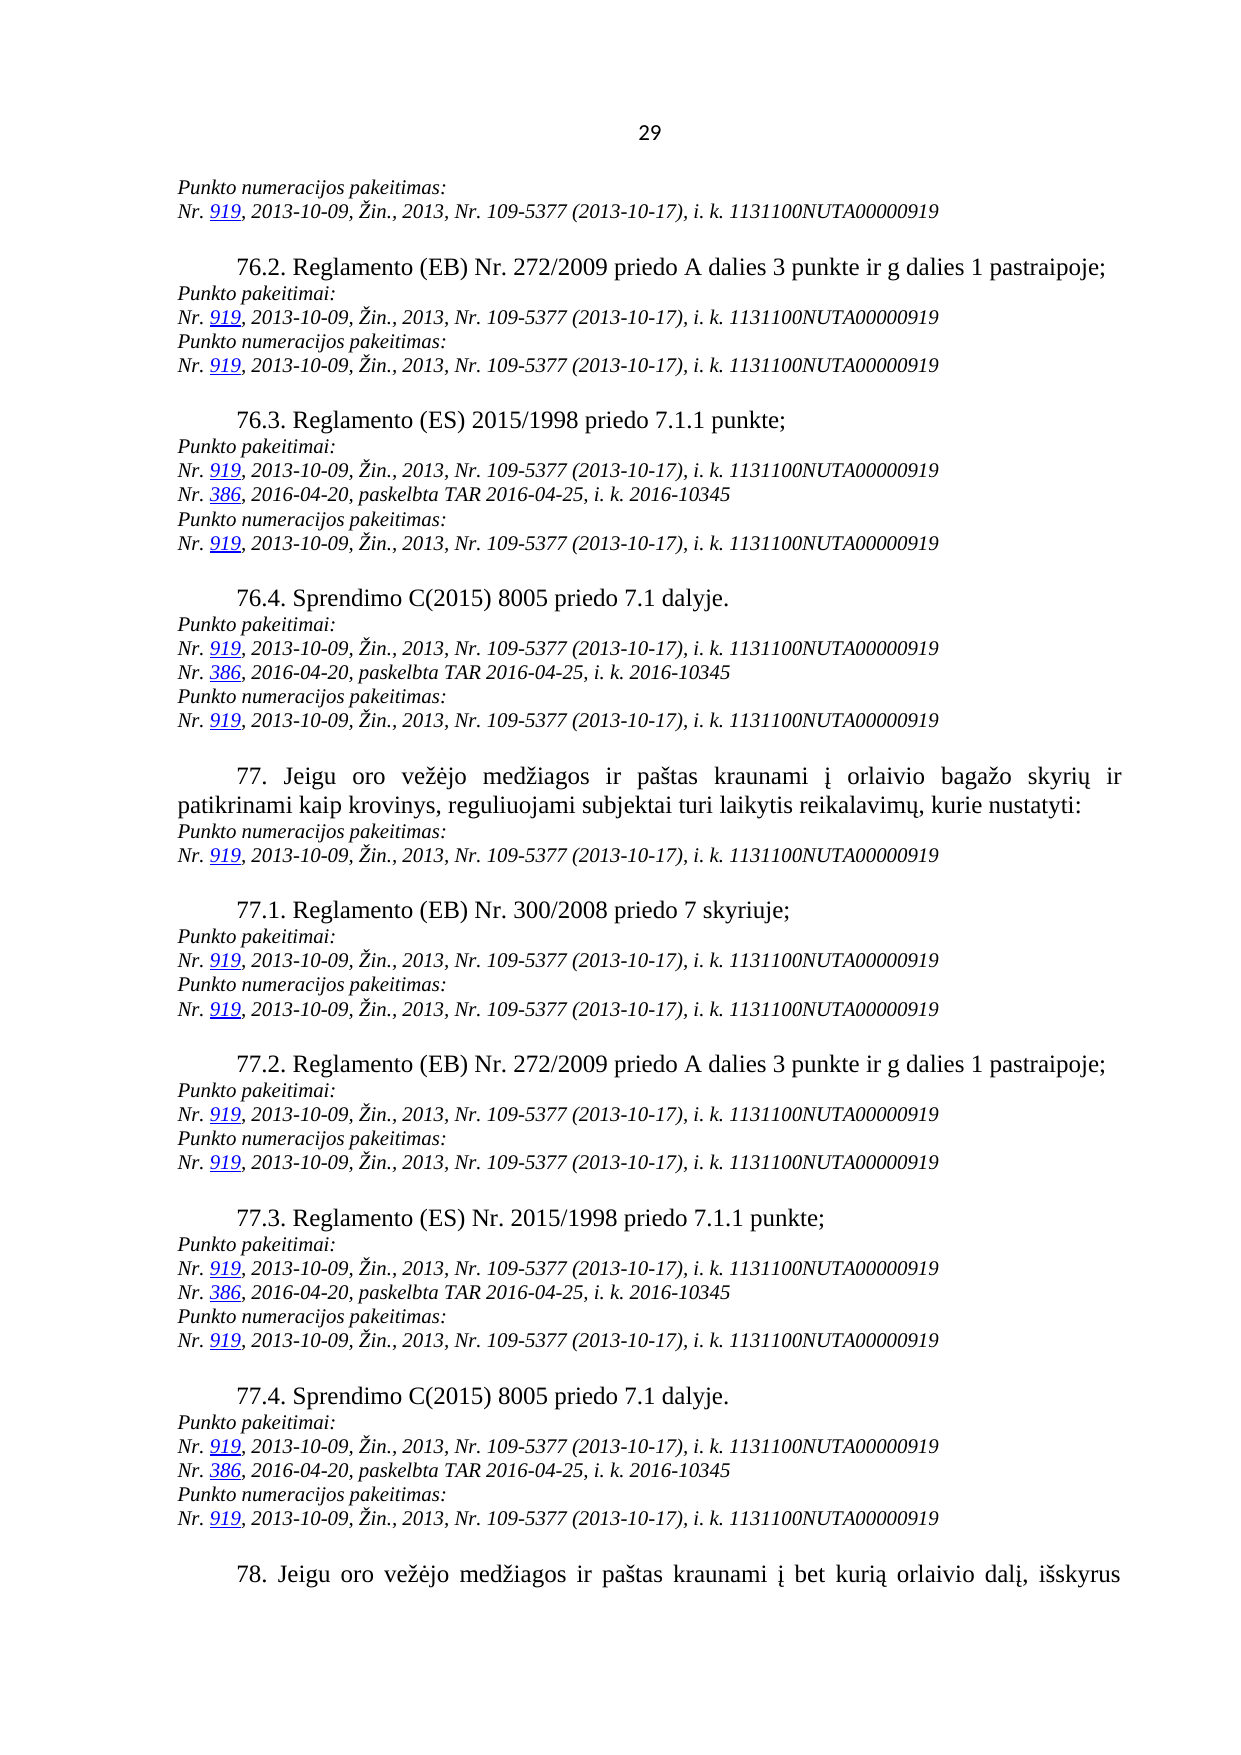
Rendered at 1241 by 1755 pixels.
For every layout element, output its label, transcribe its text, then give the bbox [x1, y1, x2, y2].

text Nr. 919, 2013-10-09, Žin., 2013, Nr. 109-5377 (2013-10-17), i. k. 1131100NUTA00000919 [177, 996, 1122, 1021]
text Nr. 919, 2013-10-09, Žin., 2013, Nr. 109-5377 (2013-10-17), i. k. 1131100NUTA00000919 [177, 636, 1122, 660]
text Nr. 919, 2013-10-09, Žin., 2013, Nr. 109-5377 (2013-10-17), i. k. 1131100NUTA00000919 [177, 1434, 1122, 1458]
text Punkto numeracijos pakeitimas: [177, 1126, 1122, 1150]
text Nr. 919, 2013-10-09, Žin., 2013, Nr. 109-5377 (2013-10-17), i. k. 1131100NUTA00000919 [177, 458, 1122, 482]
text Nr. 919, 2013-10-09, Žin., 2013, Nr. 109-5377 (2013-10-17), i. k. 1131100NUTA00000919 [177, 199, 1122, 223]
text Nr. 919, 2013-10-09, Žin., 2013, Nr. 109-5377 (2013-10-17), i. k. 1131100NUTA00000919 [177, 304, 1122, 329]
text Nr. 386, 2016-04-20, paskelbta TAR 2016-04-25, i. k. 2016-10345 [177, 1458, 1122, 1482]
text Punkto pakeitimai: [177, 1409, 1122, 1434]
text Punkto numeracijos pakeitimas: [177, 175, 1122, 199]
text 76.3. Reglamento (ES) 2015/1998 priedo 7.1.1 punkte; [177, 406, 1122, 434]
text Punkto numeracijos pakeitimas: [177, 1304, 1122, 1328]
text 77. Jeigu oro vežėjo medžiagos ir paštas kraunami į orlaivio bagažo skyrių ir patikrinami kaip krovinys, reguliuojami subjektai turi laikytis reikalavimų, kurie nustatyti: [177, 761, 1122, 819]
text 77.1. Reglamento (EB) Nr. 300/2008 priedo 7 skyriuje; [177, 896, 1122, 924]
text Punkto numeracijos pakeitimas: [177, 684, 1122, 708]
text Nr. 919, 2013-10-09, Žin., 2013, Nr. 109-5377 (2013-10-17), i. k. 1131100NUTA00000919 [177, 531, 1122, 554]
text Punkto pakeitimai: [177, 924, 1122, 948]
text 76.2. Reglamento (EB) Nr. 272/2009 priedo A dalies 3 punkte ir g dalies 1 pastraipoje; [177, 252, 1122, 281]
text Nr. 919, 2013-10-09, Žin., 2013, Nr. 109-5377 (2013-10-17), i. k. 1131100NUTA00000919 [177, 353, 1122, 377]
text 76.4. Sprendimo C(2015) 8005 priedo 7.1 dalyje. [177, 583, 1122, 612]
text Nr. 919, 2013-10-09, Žin., 2013, Nr. 109-5377 (2013-10-17), i. k. 1131100NUTA00000919 [177, 1256, 1122, 1280]
text Punkto pakeitimai: [177, 1078, 1122, 1102]
text Nr. 386, 2016-04-20, paskelbta TAR 2016-04-25, i. k. 2016-10345 [177, 482, 1122, 506]
text Punkto pakeitimai: [177, 434, 1122, 458]
text Punkto numeracijos pakeitimas: [177, 329, 1122, 353]
text Punkto numeracijos pakeitimas: [177, 819, 1122, 843]
text Nr. 386, 2016-04-20, paskelbta TAR 2016-04-25, i. k. 2016-10345 [177, 660, 1122, 684]
text Nr. 919, 2013-10-09, Žin., 2013, Nr. 109-5377 (2013-10-17), i. k. 1131100NUTA00000919 [177, 1102, 1122, 1126]
text Punkto pakeitimai: [177, 1232, 1122, 1256]
text 78. Jeigu oro vežėjo medžiagos ir paštas kraunami į bet kurią orlaivio dalį, išskyrus [177, 1559, 1122, 1587]
text Punkto numeracijos pakeitimas: [177, 506, 1122, 531]
text Nr. 919, 2013-10-09, Žin., 2013, Nr. 109-5377 (2013-10-17), i. k. 1131100NUTA00000919 [177, 843, 1122, 867]
text Nr. 919, 2013-10-09, Žin., 2013, Nr. 109-5377 (2013-10-17), i. k. 1131100NUTA00000919 [177, 948, 1122, 972]
text Punkto pakeitimai: [177, 612, 1122, 636]
text 77.2. Reglamento (EB) Nr. 272/2009 priedo A dalies 3 punkte ir g dalies 1 pastraipoje; [177, 1049, 1122, 1078]
text Nr. 919, 2013-10-09, Žin., 2013, Nr. 109-5377 (2013-10-17), i. k. 1131100NUTA00000919 [177, 1328, 1122, 1352]
text Punkto numeracijos pakeitimas: [177, 972, 1122, 996]
text 77.3. Reglamento (ES) Nr. 2015/1998 priedo 7.1.1 punkte; [177, 1203, 1122, 1232]
text Nr. 919, 2013-10-09, Žin., 2013, Nr. 109-5377 (2013-10-17), i. k. 1131100NUTA00000919 [177, 1150, 1122, 1174]
text Nr. 919, 2013-10-09, Žin., 2013, Nr. 109-5377 (2013-10-17), i. k. 1131100NUTA00000919 [177, 708, 1122, 732]
text Punkto numeracijos pakeitimas: [177, 1482, 1122, 1506]
text Nr. 386, 2016-04-20, paskelbta TAR 2016-04-25, i. k. 2016-10345 [177, 1280, 1122, 1304]
text Nr. 919, 2013-10-09, Žin., 2013, Nr. 109-5377 (2013-10-17), i. k. 1131100NUTA00000919 [177, 1506, 1122, 1530]
text Punkto pakeitimai: [177, 281, 1122, 304]
text 77.4. Sprendimo C(2015) 8005 priedo 7.1 dalyje. [177, 1381, 1122, 1409]
